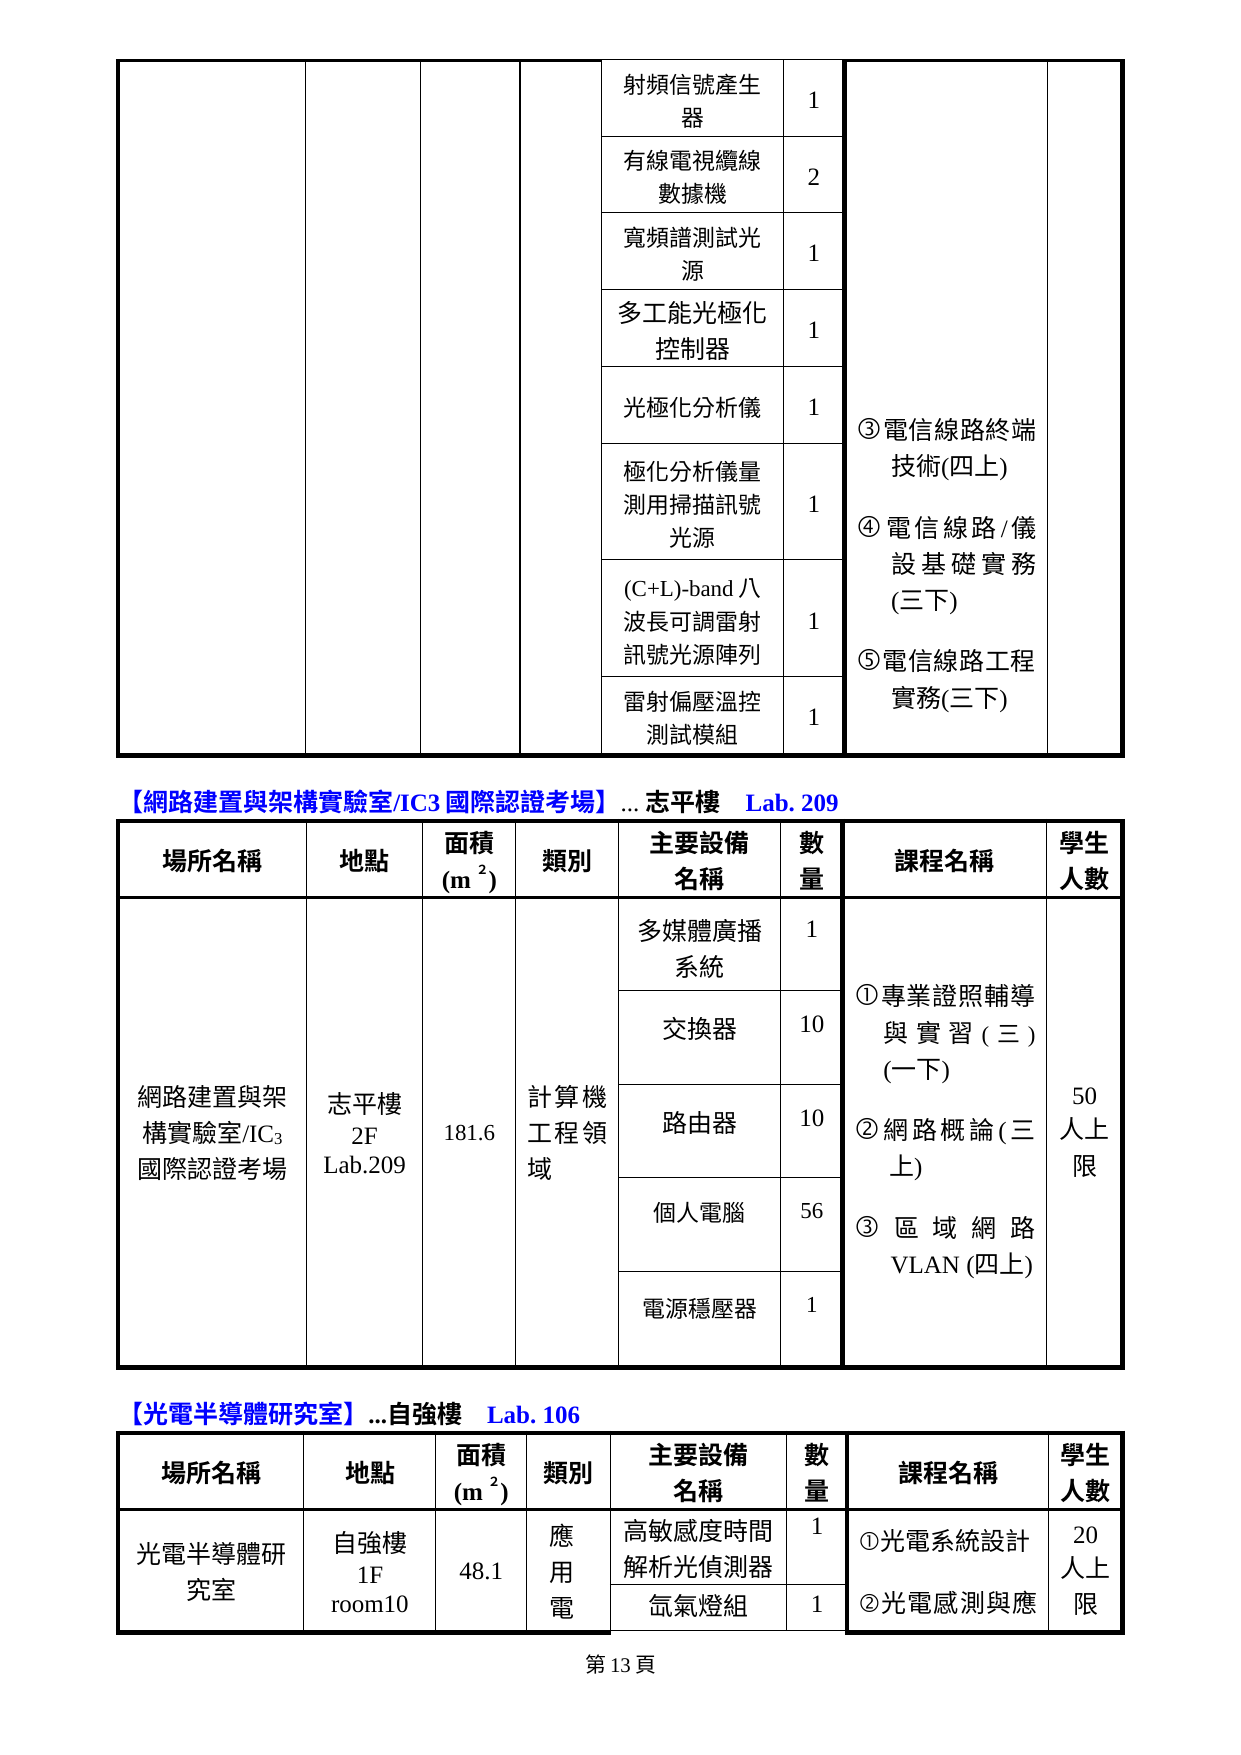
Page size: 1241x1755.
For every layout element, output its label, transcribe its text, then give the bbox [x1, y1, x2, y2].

table_header 地點 [304, 1435, 435, 1508]
table_cell [421, 62, 519, 753]
table_cell 1 [784, 444, 842, 559]
table_header 場所名稱 [120, 823, 306, 896]
table_header 課程名稱 [849, 1435, 1048, 1508]
table_cell 專業證照輔導與實習(三) (一下) 網路概論(三上) 區域網路VLAN (四上) [845, 899, 1046, 1365]
table_cell [521, 62, 601, 753]
table_cell 雷射偏壓溫控測試模組 [602, 677, 783, 753]
table_header 課程名稱 [845, 823, 1046, 896]
table_cell 1 [787, 1511, 845, 1584]
table_header 類別 [516, 823, 618, 896]
table_cell 1 [781, 899, 840, 990]
table_cell 1 [787, 1585, 845, 1630]
table_cell 56 [781, 1178, 840, 1271]
table_cell 1 [784, 290, 842, 366]
table_cell 射頻信號產生器 [602, 60, 783, 136]
table_header 類別 [527, 1435, 610, 1508]
table_cell 自強樓 1F room10 [304, 1511, 435, 1630]
table_cell 有線電視纜線數據機 [602, 137, 783, 212]
table_cell 1 [784, 213, 842, 289]
table_cell 1 [784, 367, 842, 442]
table_cell 志平樓 2F Lab.209 [307, 899, 422, 1365]
table_cell 寬頻譜測試光源 [602, 213, 783, 289]
table_cell 電信線路終端技術(四上) 電信線路/儀設基礎實務(三下) 電信線路工程實務(三下) [847, 62, 1047, 753]
table_cell 20人上限 [1049, 1511, 1120, 1630]
table_cell 交換器 [619, 991, 780, 1083]
table_header 數量 [781, 823, 840, 896]
table_header 數量 [787, 1435, 845, 1508]
table_header 面積 (m２) [436, 1435, 526, 1508]
table_cell 1 [784, 60, 842, 136]
table_cell 10 [781, 1085, 840, 1177]
table_cell 應用電 [527, 1511, 610, 1630]
table_cell [306, 62, 420, 753]
table_header 學生 人數 [1049, 1435, 1120, 1508]
table_cell 個人電腦 [619, 1178, 780, 1271]
table_header 場所名稱 [120, 1435, 303, 1508]
table_cell 氙氣燈組 [611, 1585, 786, 1630]
table_cell 多工能光極化控制器 [602, 290, 783, 366]
table_cell [1048, 62, 1120, 753]
table_cell 2 [784, 137, 842, 212]
table_cell 光電半導體研究室 [120, 1511, 303, 1630]
table_cell 高敏感度時間解析光偵測器 [611, 1511, 786, 1584]
table_cell [120, 62, 305, 753]
table_cell 1 [781, 1272, 840, 1365]
text 【光電半導體研究室】...自強樓 Lab. 106 [118, 1394, 1122, 1431]
table_cell 多媒體廣播系統 [619, 899, 780, 990]
table_cell 181.6 [423, 899, 515, 1365]
table_cell (C+L)-band八波長可調雷射訊號光源陣列 [602, 560, 783, 676]
table_header 主要設備 名稱 [619, 823, 780, 896]
table_cell 1 [784, 677, 842, 753]
table_cell 1 [784, 560, 842, 676]
table_cell 網路建置與架構實驗室/IC3國際認證考場 [120, 899, 306, 1365]
table_header 學生 人數 [1047, 823, 1120, 896]
table_cell 計算機工程領 域 [516, 899, 618, 1365]
table_header 地點 [307, 823, 422, 896]
table_header 主要設備 名稱 [611, 1435, 786, 1508]
table_cell 光極化分析儀 [602, 367, 783, 442]
table_cell 光電系統設計 光電感測與應 [849, 1511, 1048, 1630]
text 【網路建置與架構實驗室/IC3國際認證考場】... 志平樓 Lab. 209 [118, 782, 1122, 819]
table_cell 48.1 [436, 1511, 526, 1630]
table_header 面積 (m２) [423, 823, 515, 896]
table_cell 10 [781, 991, 840, 1083]
table_cell 極化分析儀量測用掃描訊號光源 [602, 444, 783, 559]
table_cell 路由器 [619, 1085, 780, 1177]
table_cell 電源穩壓器 [619, 1272, 780, 1365]
table_cell 50人上限 [1047, 899, 1120, 1365]
